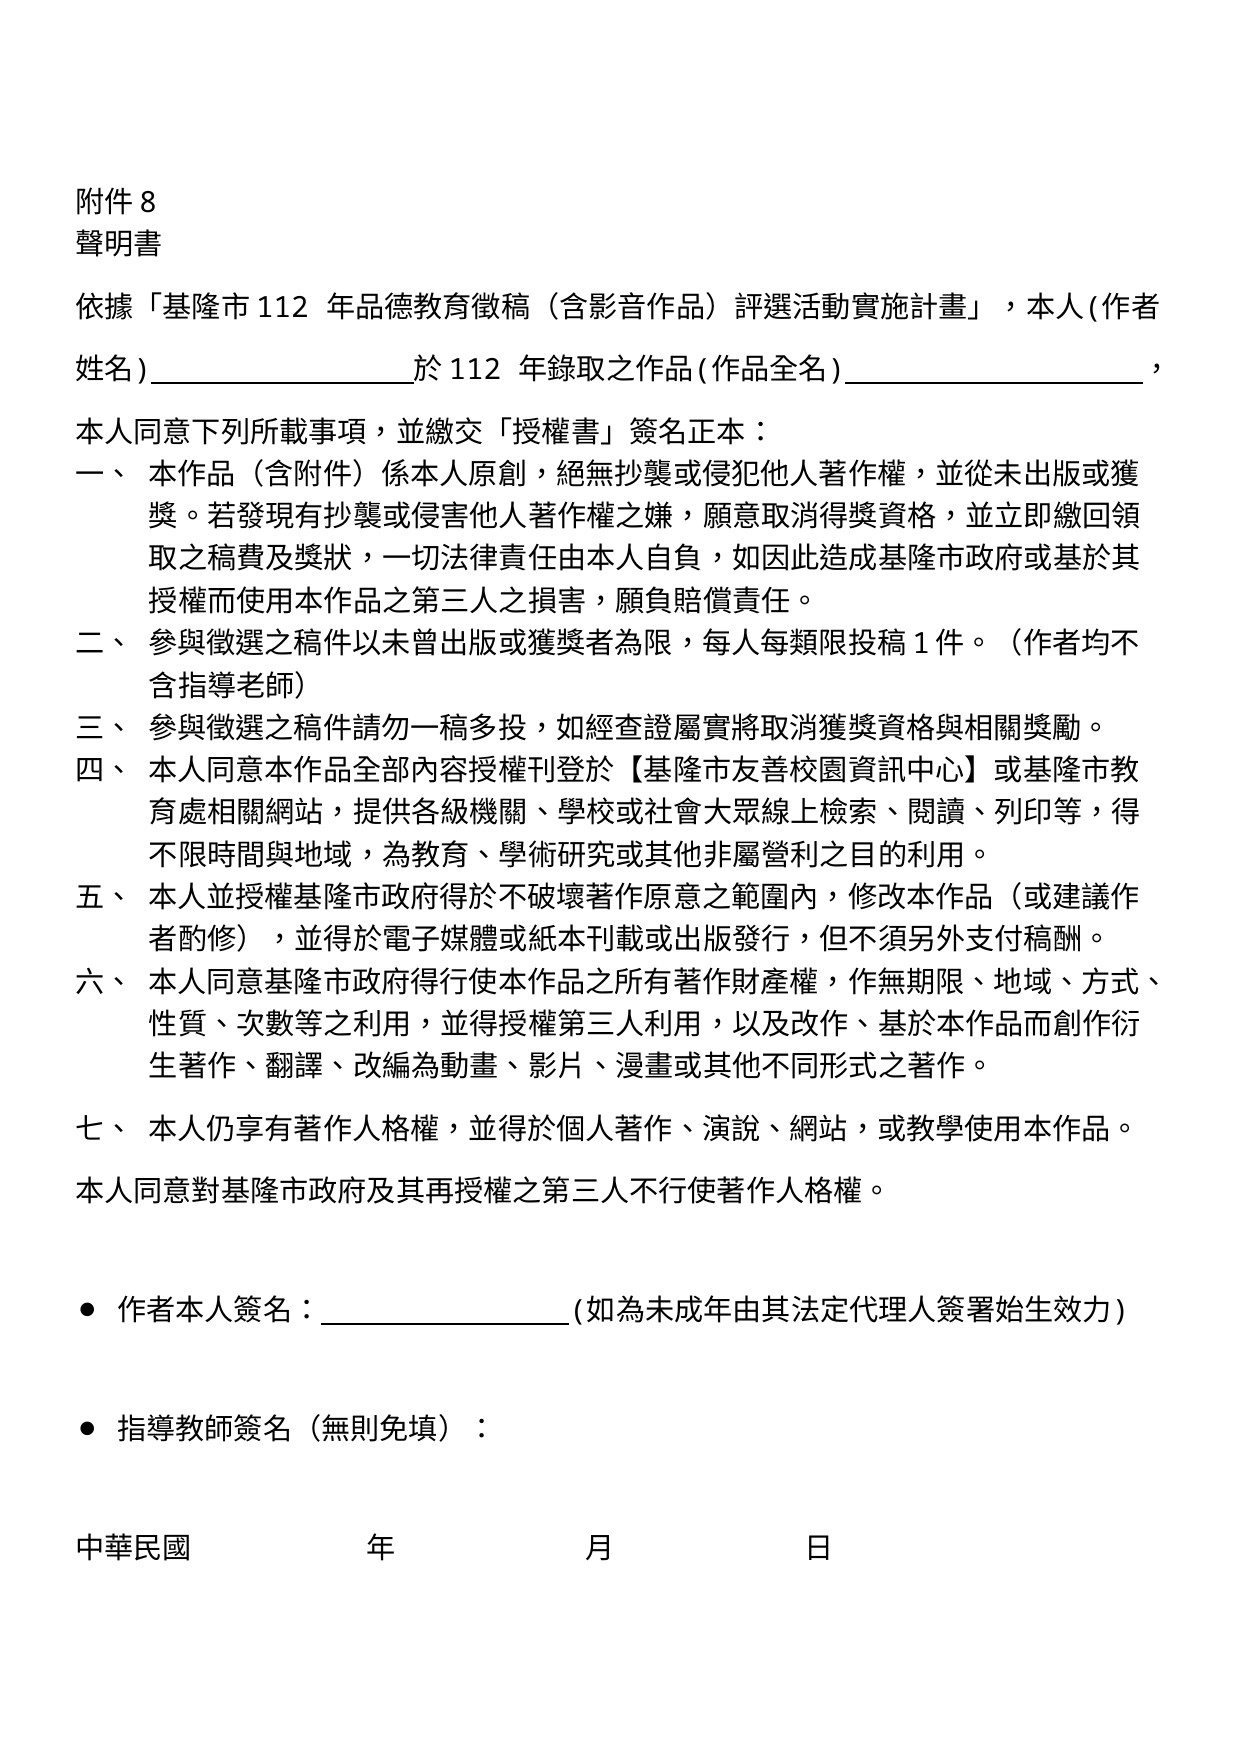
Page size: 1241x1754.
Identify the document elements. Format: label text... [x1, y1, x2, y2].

text 一、 本作品（含附件）係本人原創，絕無抄襲或侵犯他人著作權，並從未出版或獲獎。若發現有抄襲或侵害他人著作權之嫌，願意取消得獎資格，並立即繳回領取之稿費及獎狀，一切法律責任由本人自負，如因此造成基隆市政府或基於其授權而使用本作品之第三人之損害，願負賠償責任。 [75, 451, 1165, 620]
text ⚫ 作者本人簽名： (如為未成年由其法定代理人簽署始生效力) [75, 1266, 1165, 1329]
text 三、 參與徵選之稿件請勿一稿多投，如經查證屬實將取消獲獎資格與相關獎勵。 [75, 704, 1165, 747]
text ⚫ 指導教師簽名（無則免填）： [75, 1385, 1165, 1447]
text 聲明書 [75, 221, 1165, 263]
text 四、 本人同意本作品全部內容授權刊登於【基隆市友善校園資訊中心】或基隆市教育處相關網站，提供各級機關、學校或社會大眾線上檢索、閱讀、列印等，得不限時間與地域，為教育、學術研究或其他非屬營利之目的利用。 [75, 747, 1165, 873]
text 六、 本人同意基隆市政府得行使本作品之所有著作財產權，作無期限、地域、方式、性質、次數等之利用，並得授權第三人利用，以及改作、基於本作品而創作衍生著作、翻譯、改編為動畫、影片、漫畫或其他不同形式之著作。 [75, 958, 1165, 1085]
text 二、 參與徵選之稿件以未曾出版或獲獎者為限，每人每類限投稿1件。（作者均不含指導老師） [75, 620, 1165, 704]
text 中華民國 年 月 日 [75, 1504, 1165, 1566]
text 依據「基隆市112 年品德教育徵稿（含影音作品）評選活動實施計畫」，本人(作者姓名) 於112 年錄取之作品(作品全名) ，本人同意下列所載事項，並繳交「授權書」簽名正本： [75, 263, 1165, 451]
text 五、 本人並授權基隆市政府得於不破壞著作原意之範圍內，修改本作品（或建議作者酌修），並得於電子媒體或紙本刊載或出版發行，但不須另外支付稿酬。 [75, 873, 1165, 958]
text 七、 本人仍享有著作人格權，並得於個人著作、演說、網站，或教學使用本作品。本人同意對基隆市政府及其再授權之第三人不行使著作人格權。 [75, 1085, 1165, 1210]
text 附件8 [75, 158, 1165, 221]
